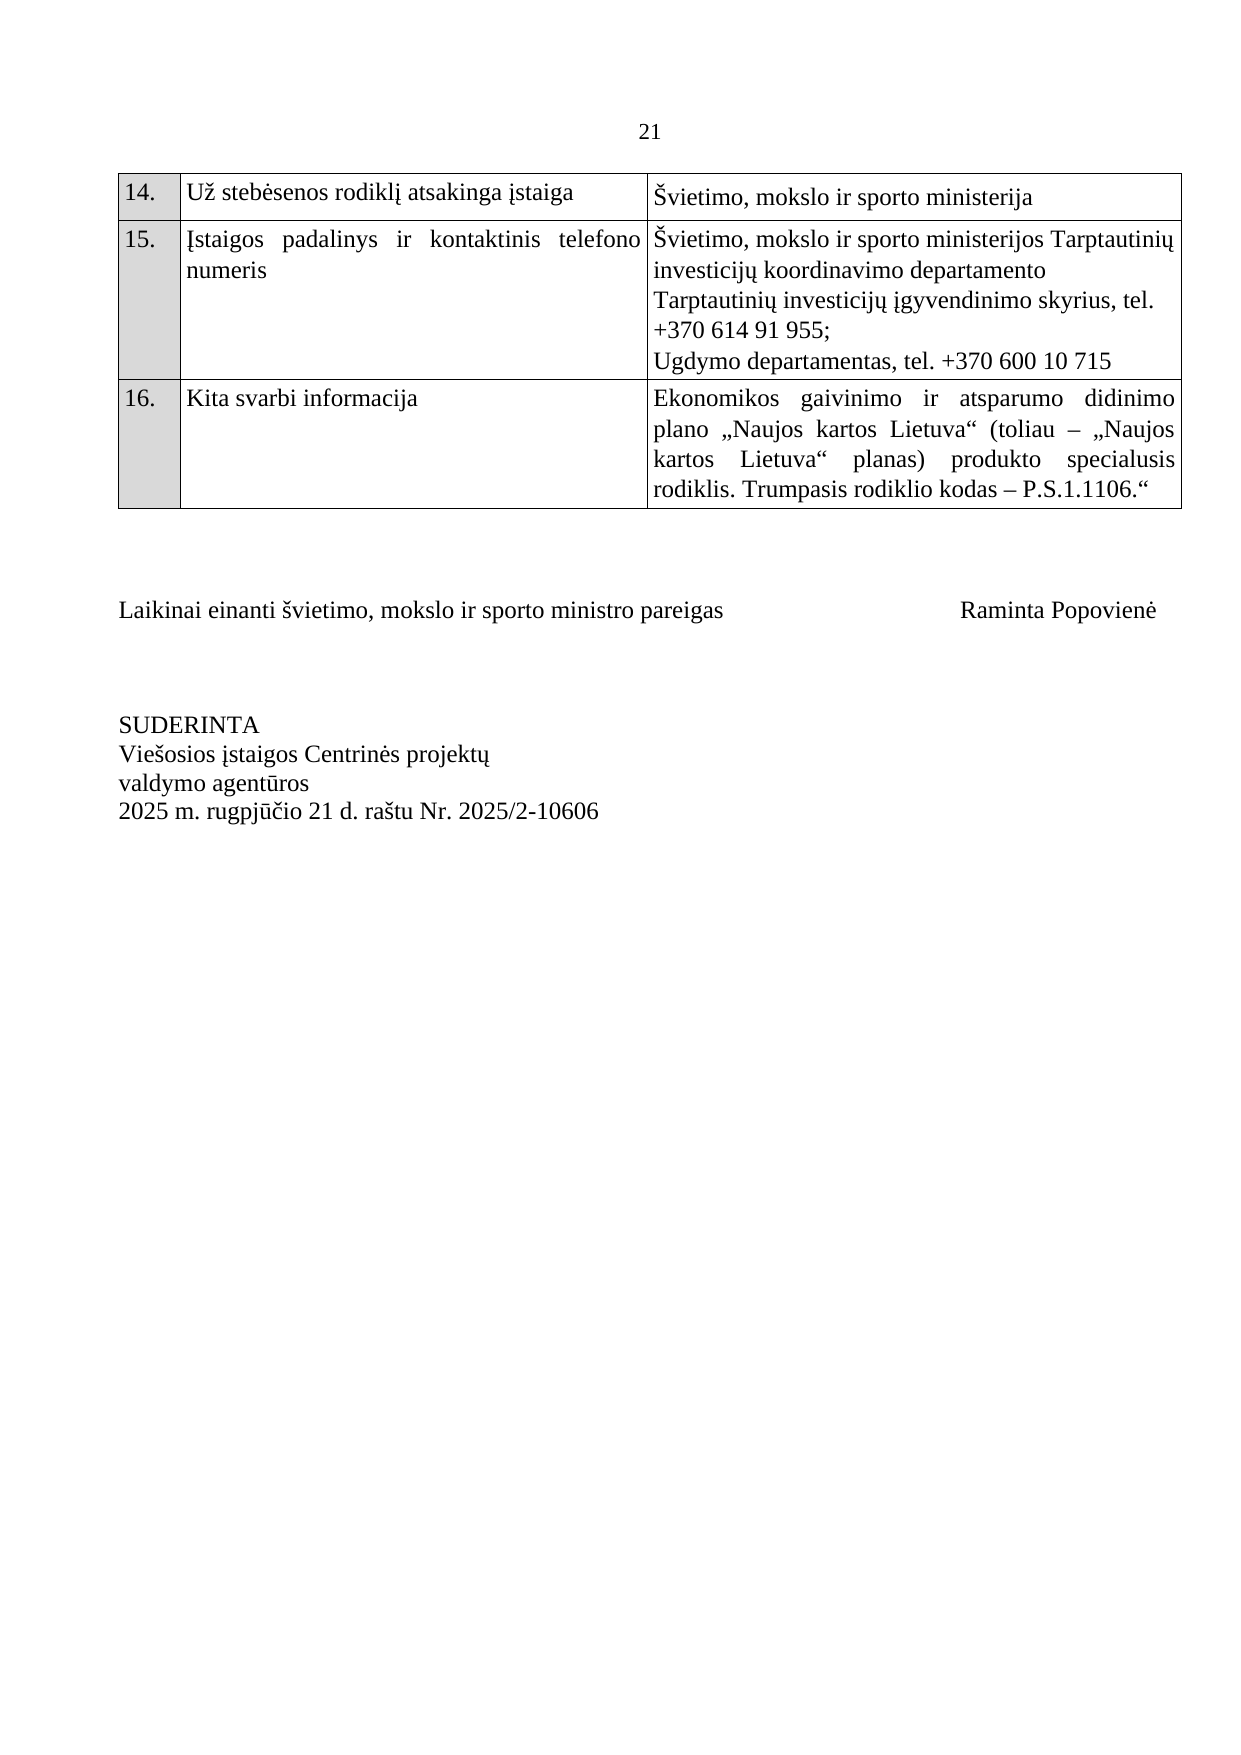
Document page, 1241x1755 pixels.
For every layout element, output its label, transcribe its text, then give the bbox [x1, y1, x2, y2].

table_cell Švietimo, mokslo ir sporto ministerijos Tarptautinių investicijų koordinavimo departamento Tarptautinių investicijų įgyvendinimo skyrius, tel. +370 614 91 955; Ugdymo departamentas, tel. +370 600 10 715 [648, 221, 1181, 379]
table_cell Ekonomikos gaivinimo ir atsparumo didinimo plano „Naujos kartos Lietuva“ (toliau – „Naujos kartos Lietuva“ planas) produkto specialusis rodiklis. Trumpasis rodiklio kodas – P.S.1.1106.“ [648, 380, 1181, 508]
text Viešosios įstaigos Centrinės projektų [118, 739, 1181, 768]
table_cell Už stebėsenos rodiklį atsakinga įstaiga [181, 174, 647, 220]
table_cell Įstaigos padalinys ir kontaktinis telefono numeris [181, 221, 647, 379]
text valdymo agentūros [118, 768, 1181, 796]
table_cell 15. [119, 221, 180, 379]
table_cell 14. [119, 174, 180, 220]
text 2025 m. rugpjūčio 21 d. raštu Nr. 2025/2-10606 [118, 796, 1181, 825]
table_cell Švietimo, mokslo ir sporto ministerija [648, 174, 1181, 220]
table_cell Kita svarbi informacija [181, 380, 647, 508]
text Laikinai einanti švietimo, mokslo ir sporto ministro pareigas Raminta Popovienė [118, 595, 1181, 624]
text SUDERINTA [118, 710, 1181, 739]
table_cell 16. [119, 380, 180, 508]
